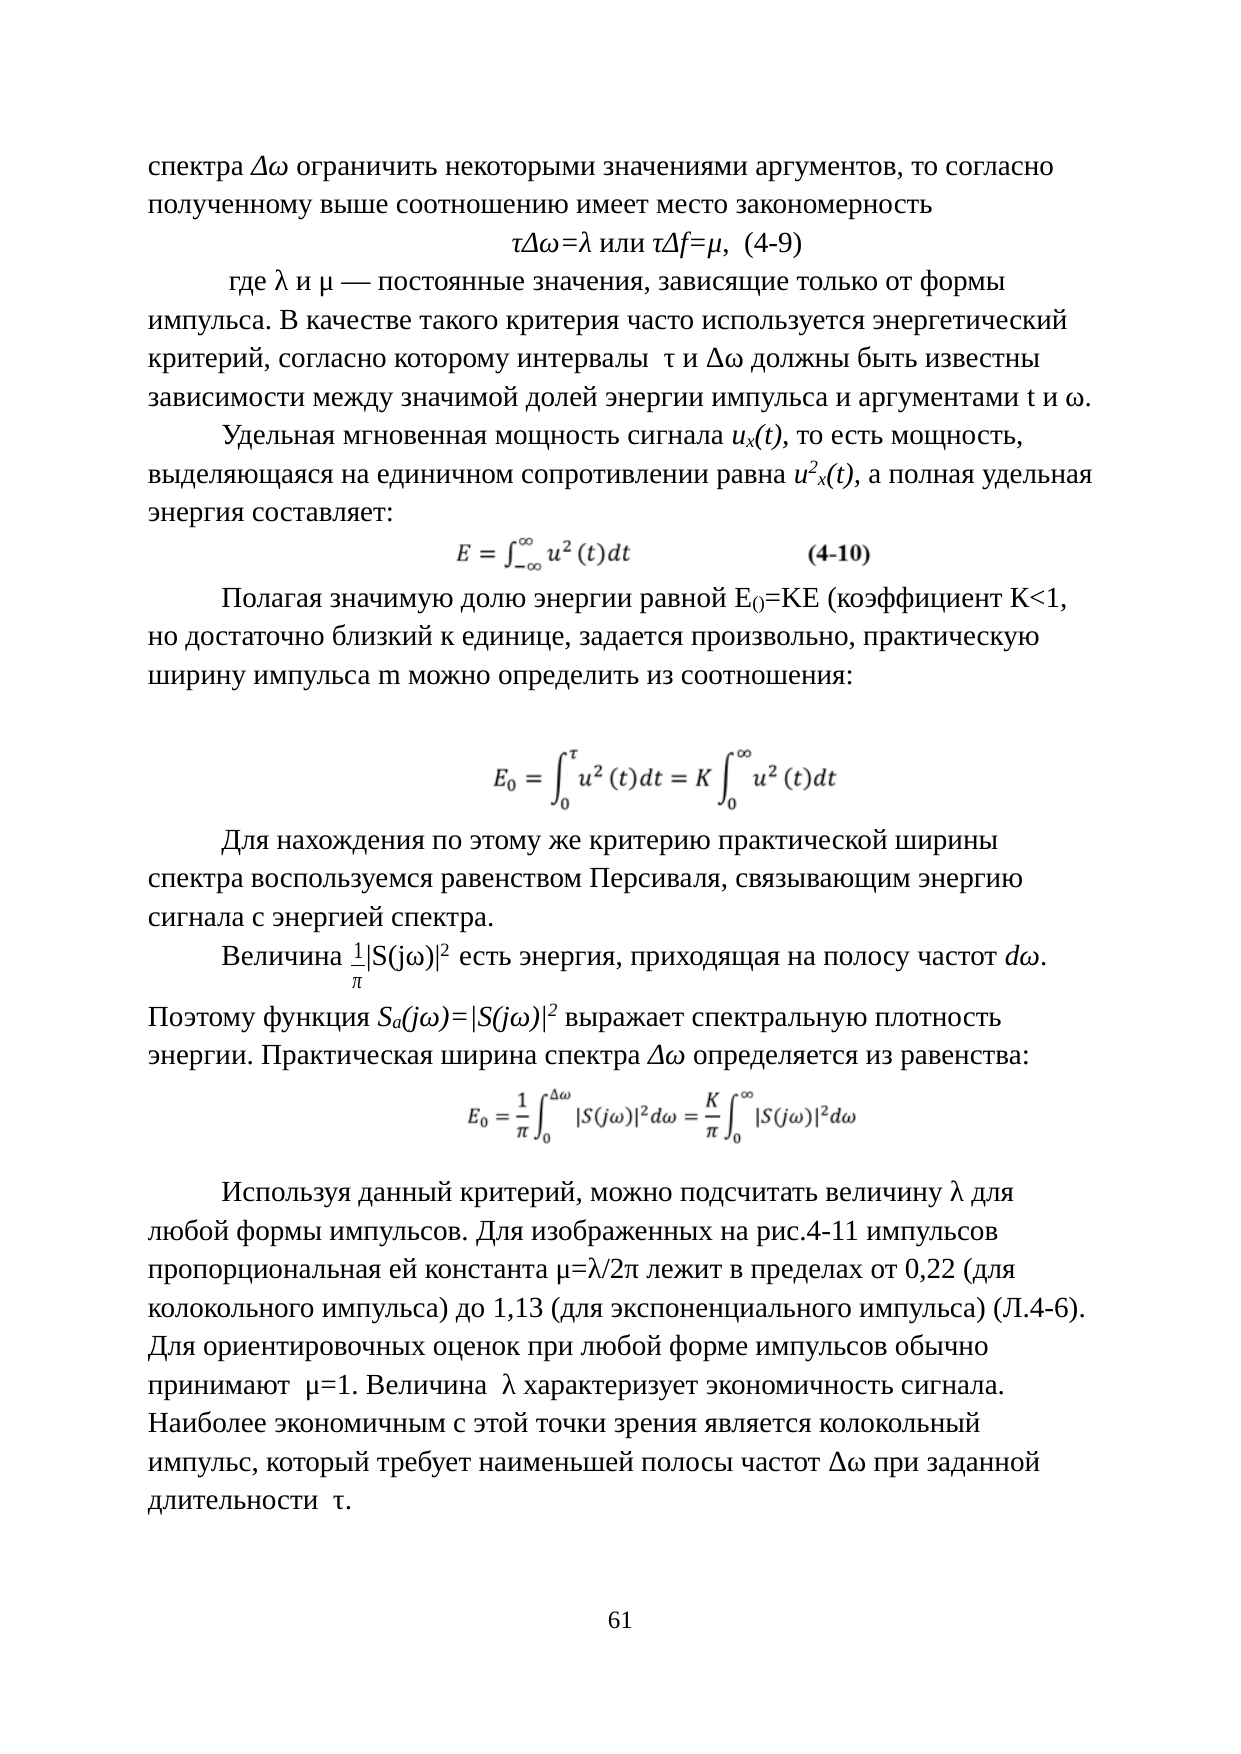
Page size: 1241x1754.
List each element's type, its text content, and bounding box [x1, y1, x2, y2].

text где λ и μ — постоянные значения, зависящие только от формы импульса. В качестве такого критерия часто используется энергетический критерий, согласно которому интервалы τ и Δω должны быть известны зависимости между значимой долей энергии импульса и аргументами t и ω. [148, 263, 1092, 412]
text τΔω=λ или τΔf=μ, (4-9) [148, 225, 1092, 258]
text Для нахождения по этому же критерию практической ширины спектра воспользуемся равенством Персиваля, связывающим энергию сигнала с энергией спектра. [148, 822, 1092, 933]
text спектра Δω ограничить некоторыми значениями аргументов, то согласно полученному выше соотношению имеет место закономерность [148, 148, 1092, 220]
text Полагая значимую долю энергии равной E()=KE (коэффициент К<1, но достаточно близкий к единице, задается произвольно, практическую ширину импульса m можно определить из соотношения: [148, 580, 1092, 691]
text Используя данный критерий, можно подсчитать величину λ для любой формы импульсов. Для изображенных на рис.4-11 импульсов пропорциональная ей константа μ=λ/2π лежит в пределах от 0,22 (для колокольного импульса) до 1,13 (для экспоненциального импульса) (Л.4-6). Для ориентировочных оценок при любой форме импульсов обычно принимают μ=1. Величина λ характеризует экономичность сигнала. Наиболее экономичным с этой точки зрения является колокольный импульс, который требует наименьшей полосы частот Δω при заданной длительности τ. [148, 1174, 1092, 1516]
text Величина |S(jω)|2 есть энергия, приходящая на полосу частот dω. Поэтому функция Sа(jω)=|S(jω)|2 выражает спектральную плотность энергии. Практическая ширина спектра Δω определяется из равенства: [148, 938, 1092, 1071]
text Удельная мгновенная мощность сигнала ux(t), то есть мощность, выделяющаяся на единичном сопротивлении равна u2x(t), а полная удельная энергия составляет: [148, 417, 1092, 528]
